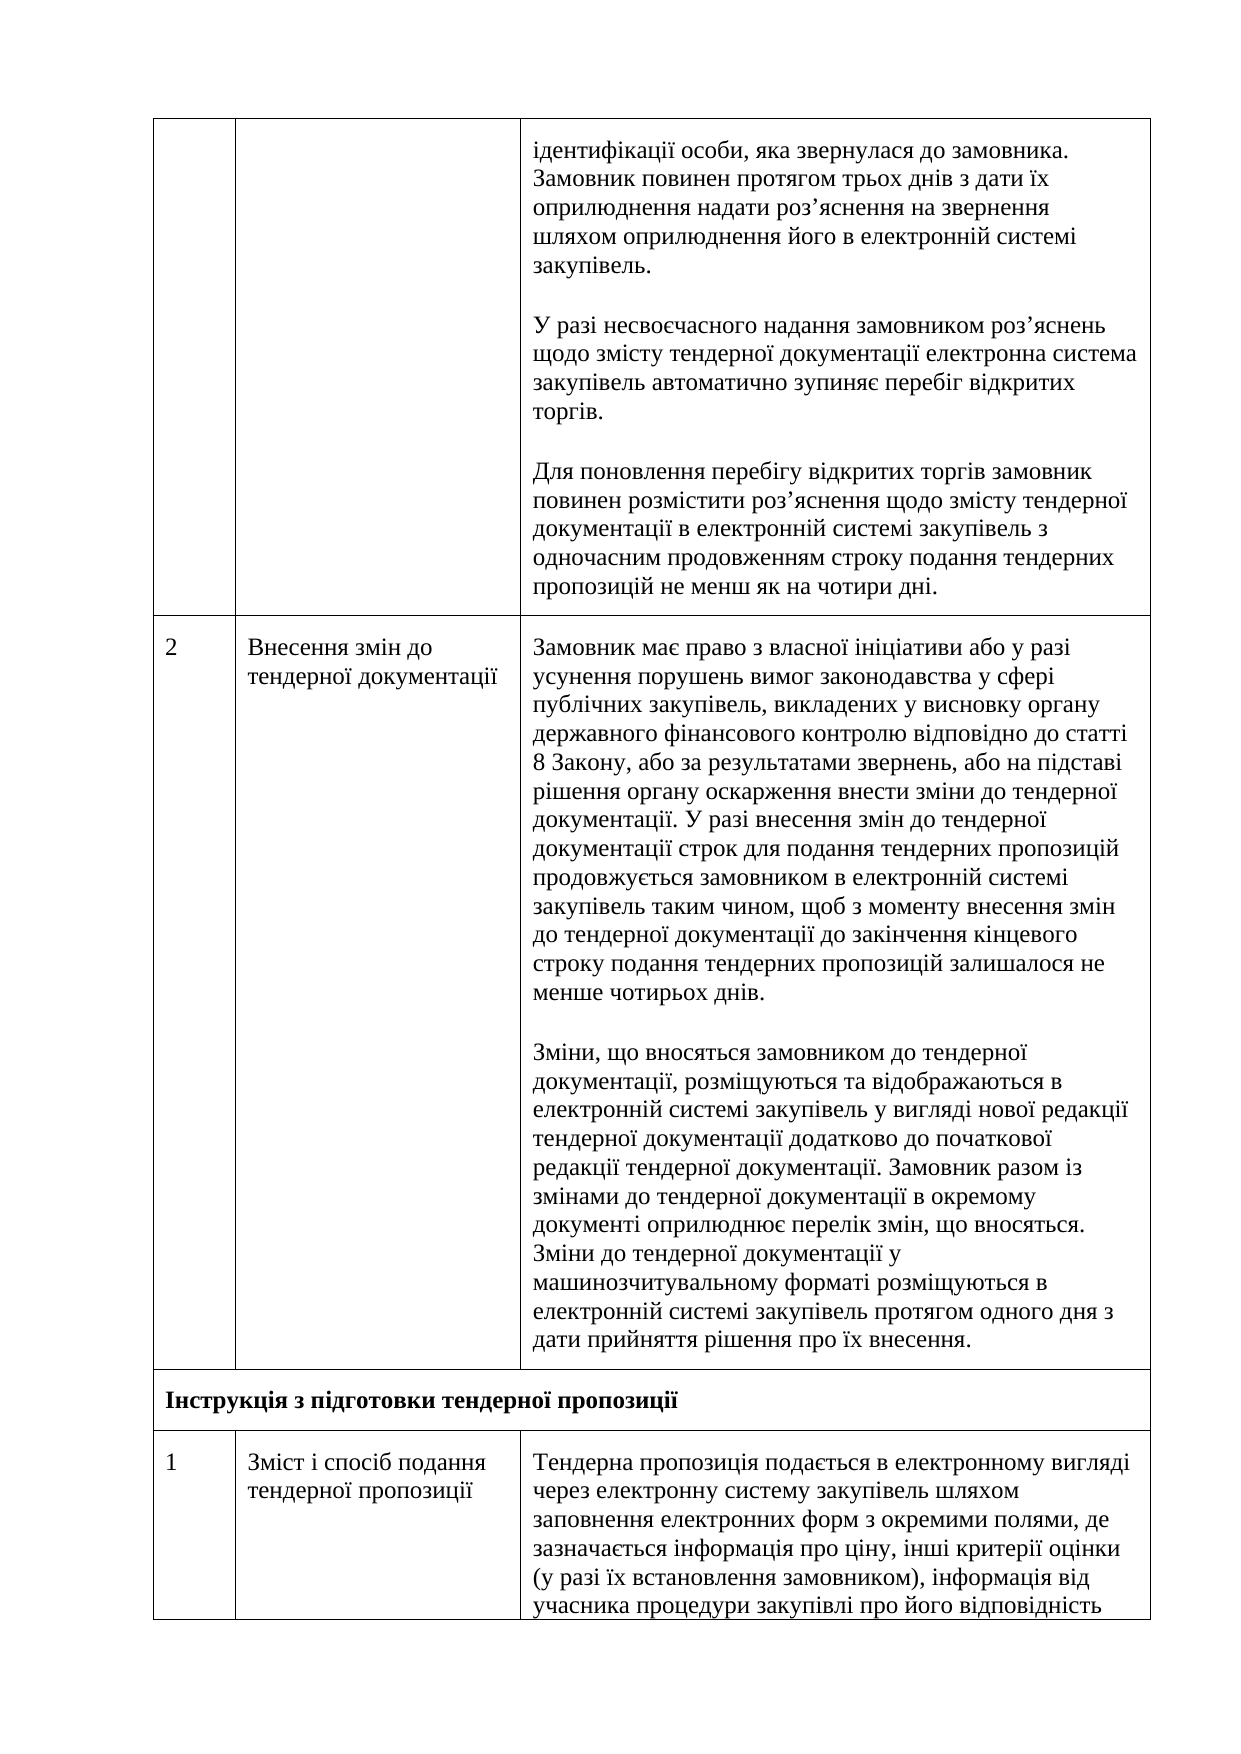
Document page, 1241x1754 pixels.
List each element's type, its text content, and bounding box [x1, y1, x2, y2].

table_cell Зміст і спосіб подання тендерної пропозиції [236, 1431, 520, 1619]
table_cell Інструкція з підготовки тендерної пропозиції [154, 1370, 1150, 1430]
table_cell Тендерна пропозиція подається в електронному вигляді через електронну систему закупівель шляхом заповнення електронних форм з окремими полями, де зазначається інформація про ціну, інші критерії оцінки (у разі їх встановлення замовником), інформація від учасника процедури закупівлі про його відповідність [521, 1431, 1150, 1619]
table_cell 2 [154, 616, 235, 1369]
table_cell 1 [154, 1431, 235, 1619]
table_cell [154, 119, 235, 615]
table_cell [236, 119, 520, 615]
table_cell Внесення змін до тендерної документації [236, 616, 520, 1369]
table_cell ідентифікації особи, яка звернулася до замовника. Замовник повинен протягом трьох днів з дати їх оприлюднення надати роз’яснення на звернення шляхом оприлюднення його в електронній системі закупівель. У разі несвоєчасного надання замовником роз’яснень щодо змісту тендерної документації електронна система закупівель автоматично зупиняє перебіг відкритих торгів. Для поновлення перебігу відкритих торгів замовник повинен розмістити роз’яснення щодо змісту тендерної документації в електронній системі закупівель з одночасним продовженням строку подання тендерних пропозицій не менш як на чотири дні. [521, 119, 1150, 615]
table_cell Замовник має право з власної ініціативи або у разі усунення порушень вимог законодавства у сфері публічних закупівель, викладених у висновку органу державного фінансового контролю відповідно до статті 8 Закону, або за результатами звернень, або на підставі рішення органу оскарження внести зміни до тендерної документації. У разі внесення змін до тендерної документації строк для подання тендерних пропозицій продовжується замовником в електронній системі закупівель таким чином, щоб з моменту внесення змін до тендерної документації до закінчення кінцевого строку подання тендерних пропозицій залишалося не менше чотирьох днів. Зміни, що вносяться замовником до тендерної документації, розміщуються та відображаються в електронній системі закупівель у вигляді нової редакції тендерної документації додатково до початкової редакції тендерної документації. Замовник разом із змінами до тендерної документації в окремому документі оприлюднює перелік змін, що вносяться. Зміни до тендерної документації у машинозчитувальному форматі розміщуються в електронній системі закупівель протягом одного дня з дати прийняття рішення про їх внесення. [521, 616, 1150, 1369]
